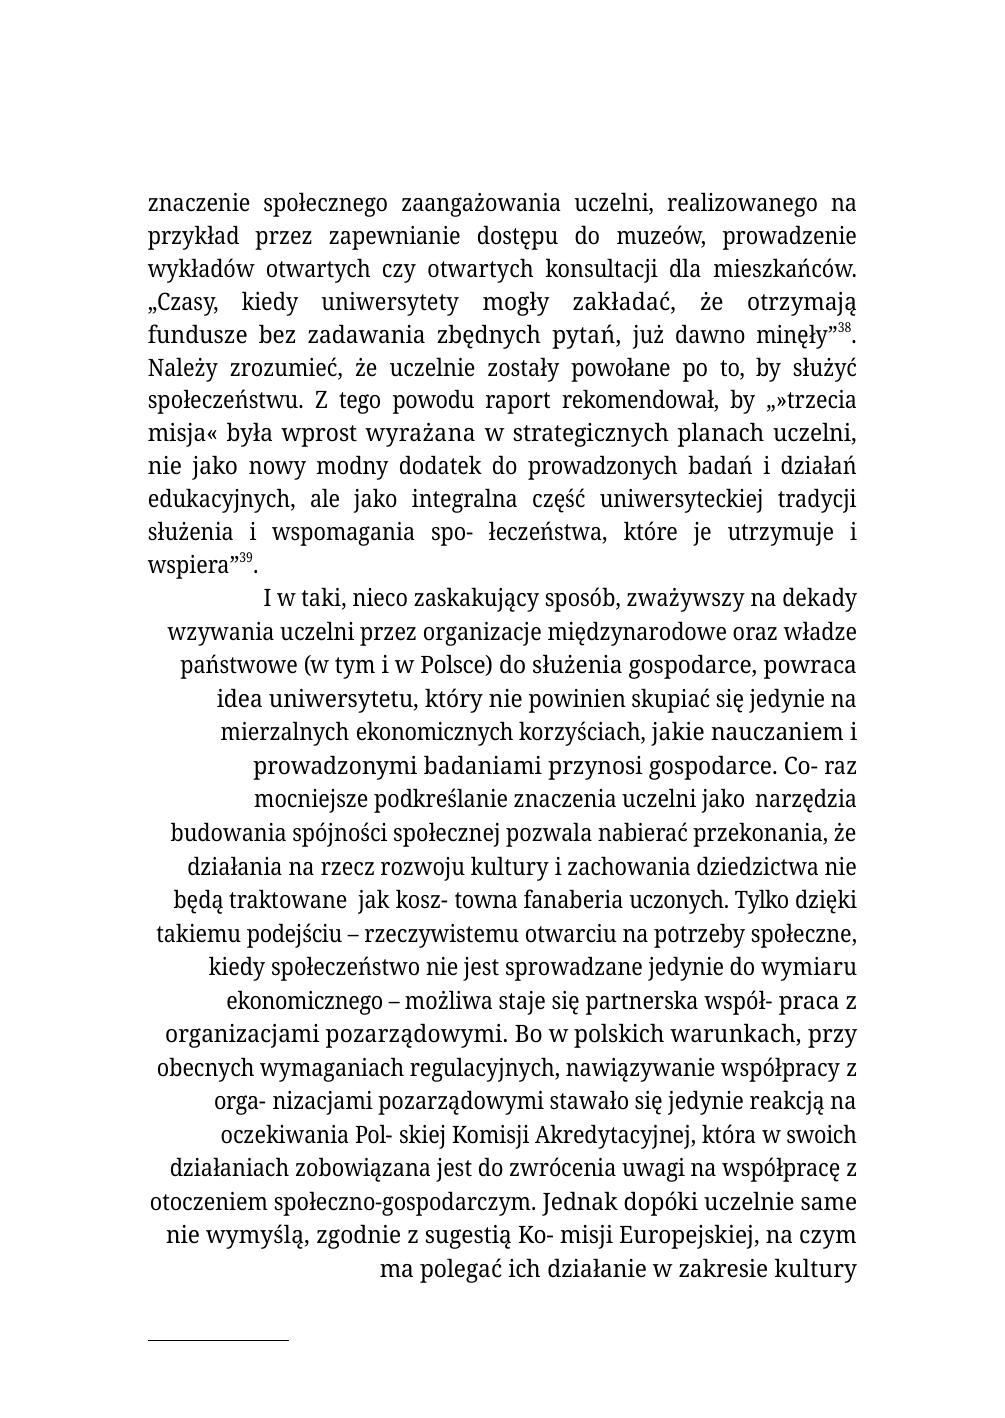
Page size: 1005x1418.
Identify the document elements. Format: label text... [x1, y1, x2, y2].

text znaczenie społecznego zaangażowania uczelni, realizowanego na przykład przez zapewnianie dostępu do muzeów, prowadzenie wykładów otwartych czy otwartych konsultacji dla mieszkańców. „Czasy, kiedy uniwersytety mogły zakładać, że otrzymają fundusze bez zadawania zbędnych pytań, już dawno minęły”38. Należy zrozumieć, że uczelnie zostały powołane po to, by służyć społeczeństwu. Z tego powodu raport rekomendował, by „»trzecia misja« była wprost wyrażana w strategicznych planach uczelni, nie jako nowy modny dodatek do prowadzonych badań i działań edukacyjnych, ale jako integralna część uniwersyteckiej tradycji służenia i wspomagania spo- łeczeństwa, które je utrzymuje i wspiera”39. [148, 186, 857, 581]
text I w taki, nieco zaskakujący sposób, zważywszy na dekady wzywania uczelni przez organizacje międzynarodowe oraz władze państwowe (w tym i w Polsce) do służenia gospodarce, powraca idea uniwersytetu, który nie powinien skupiać się jedynie na mierzalnych ekonomicznych korzyściach, jakie nauczaniem i prowadzonymi badaniami przynosi gospodarce. Co- raz mocniejsze podkreślanie znaczenia uczelni jako narzędzia budowania spójności społecznej pozwala nabierać przekonania, że działania na rzecz rozwoju kultury i zachowania dziedzictwa nie będą traktowane jak kosz- towna fanaberia uczonych. Tylko dzięki takiemu podejściu – rzeczywistemu otwarciu na potrzeby społeczne, kiedy społeczeństwo nie jest sprowadzane jedynie do wymiaru ekonomicznego – możliwa staje się partnerska współ- praca z organizacjami pozarządowymi. Bo w polskich warunkach, przy obecnych wymaganiach regulacyjnych, nawiązywanie współpracy z orga- nizacjami pozarządowymi stawało się jedynie reakcją na oczekiwania Pol- skiej Komisji Akredytacyjnej, która w swoich działaniach zobowiązana jest do zwrócenia uwagi na współpracę z otoczeniem społeczno-gospodarczym. Jednak dopóki uczelnie same nie wymyślą, zgodnie z sugestią Ko- misji Europejskiej, na czym ma polegać ich działanie w zakresie kultury [148, 581, 857, 1284]
